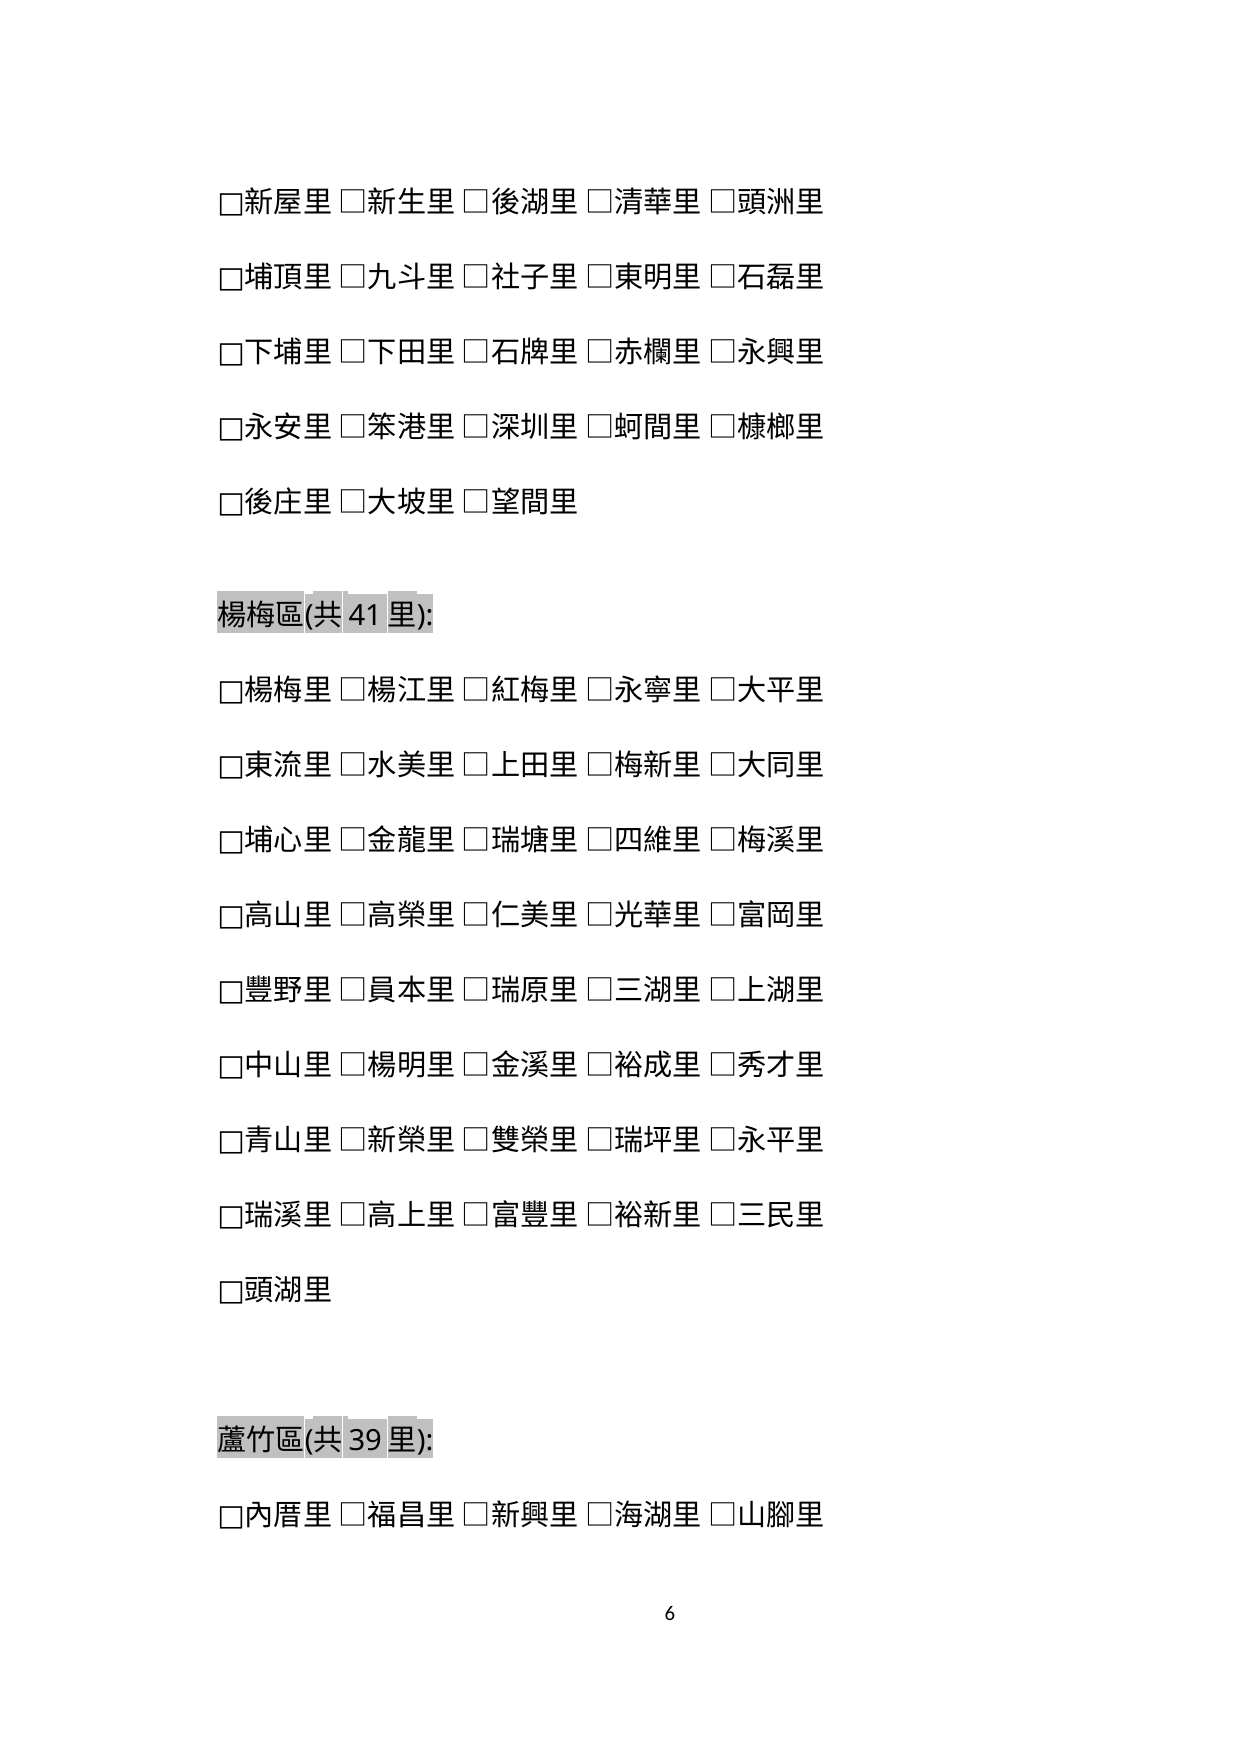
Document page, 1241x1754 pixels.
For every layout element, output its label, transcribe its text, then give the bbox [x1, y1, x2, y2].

text □內厝里 □福昌里 □新興里 □海湖里 □山腳里 [217, 1475, 1152, 1550]
text □青山里 □新榮里 □雙榮里 □瑞坪里 □永平里 [187, 1100, 1152, 1175]
text □中山里 □楊明里 □金溪里 □裕成里 □秀才里 [187, 1025, 1152, 1100]
text □楊梅里 □楊江里 □紅梅里 □永寧里 □大平里 [187, 650, 1152, 725]
text □下埔里 □下田里 □石牌里 □赤欄里 □永興里 [187, 312, 1152, 387]
text □永安里 □笨港里 □深圳里 □蚵間里 □槺榔里 [187, 387, 1152, 462]
text 蘆竹區(共39里): [217, 1400, 1152, 1475]
text 楊梅區(共41里): [187, 575, 1152, 650]
text □新屋里 □新生里 □後湖里 □清華里 □頭洲里 [187, 162, 1152, 237]
text □埔心里 □金龍里 □瑞塘里 □四維里 □梅溪里 [187, 800, 1152, 875]
text □頭湖里 [187, 1250, 1152, 1325]
text □瑞溪里 □高上里 □富豐里 □裕新里 □三民里 [187, 1175, 1152, 1250]
text □埔頂里 □九斗里 □社子里 □東明里 □石磊里 [187, 237, 1152, 312]
text □高山里 □高榮里 □仁美里 □光華里 □富岡里 [187, 875, 1152, 950]
text □後庄里 □大坡里 □望間里 [187, 462, 1152, 537]
text □豐野里 □員本里 □瑞原里 □三湖里 □上湖里 [187, 950, 1152, 1025]
text □東流里 □水美里 □上田里 □梅新里 □大同里 [187, 725, 1152, 800]
